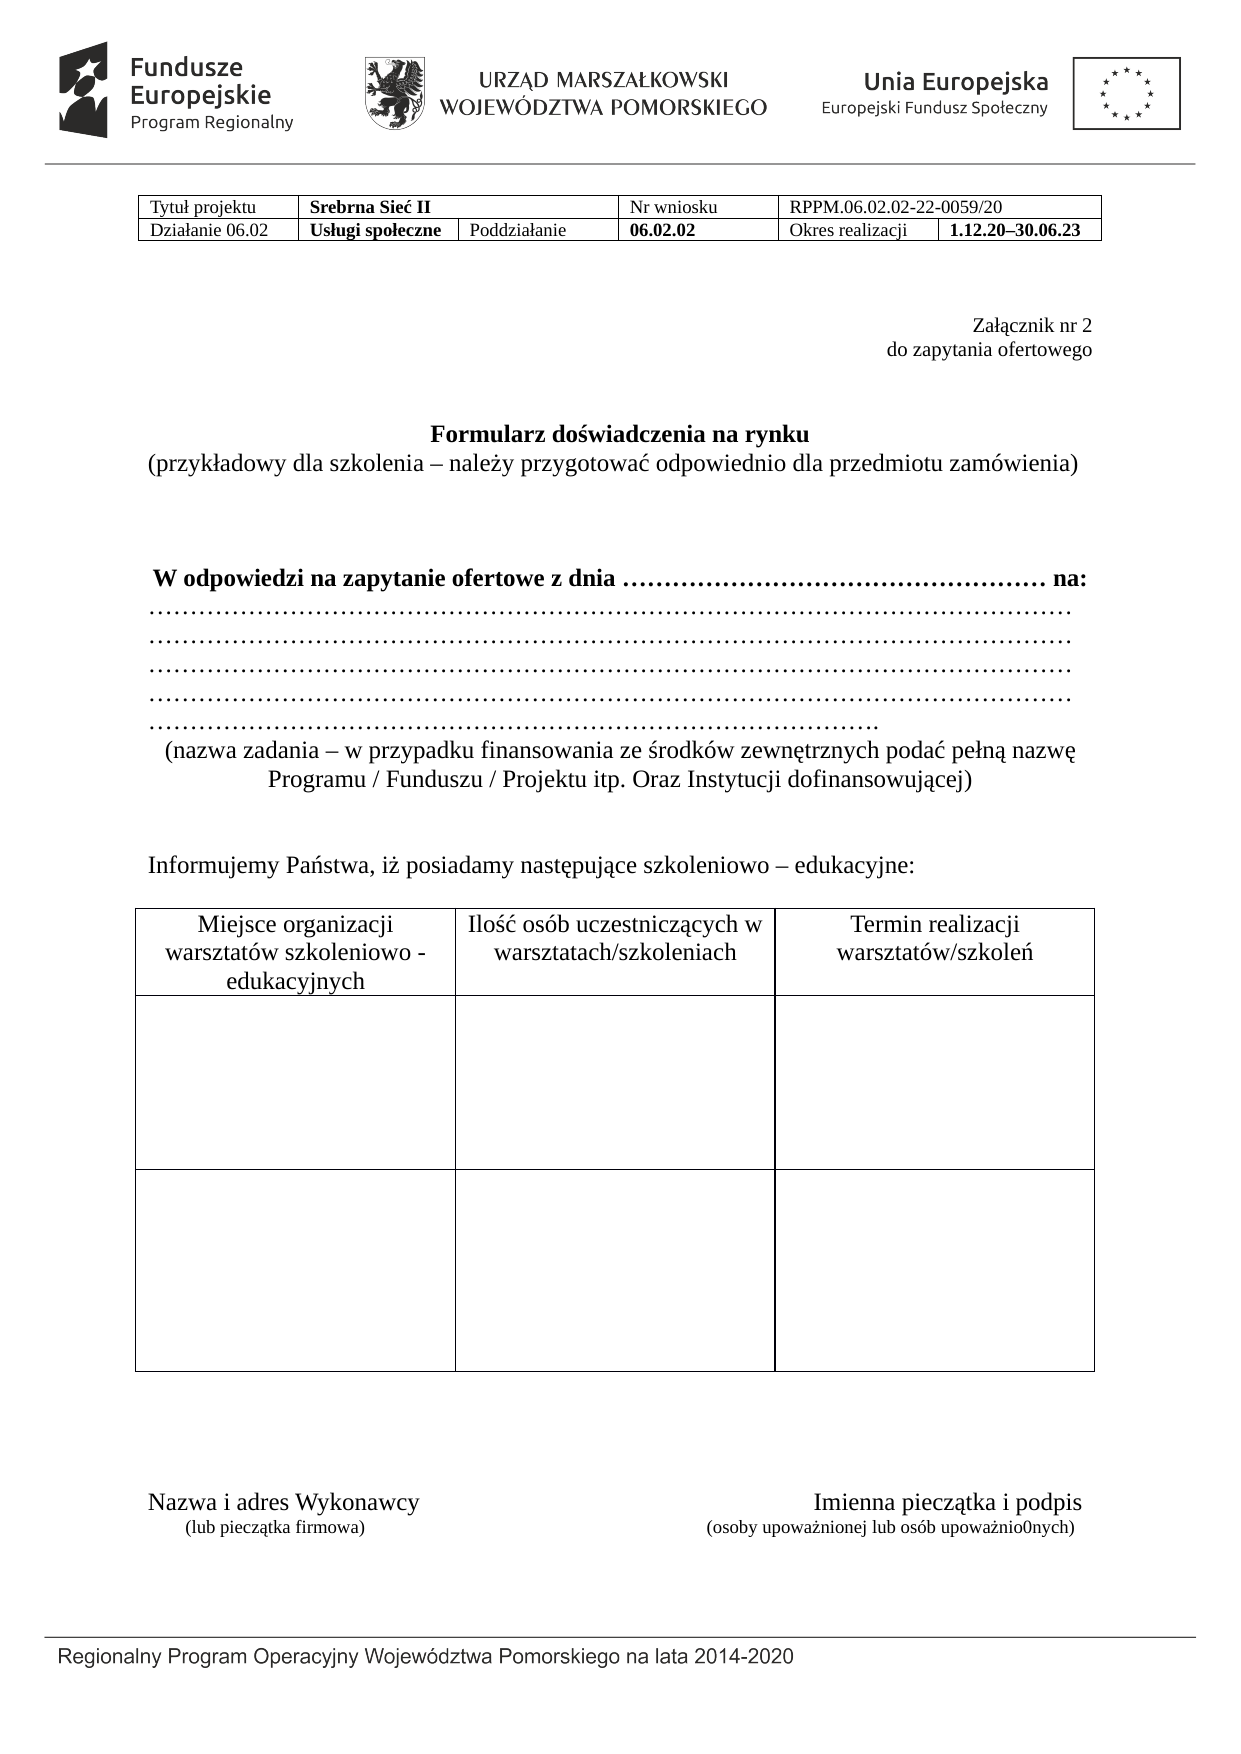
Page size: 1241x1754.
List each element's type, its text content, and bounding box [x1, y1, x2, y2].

table_header Nr wniosku [619, 196, 778, 217]
table_cell [136, 996, 455, 1168]
table_cell Okres realizacji [779, 219, 938, 240]
text (przykładowy dla szkolenia – należy przygotować odpowiednio dla przedmiotu zamówienia) [148, 448, 1092, 476]
table_cell 1.12.20–30.06.23 [939, 219, 1101, 240]
table_cell Działanie 06.02 [139, 219, 298, 240]
text (nazwa zadania – w przypadku finansowania ze środków zewnętrznych podać pełną nazwę Programu / Funduszu / Projektu itp. Oraz Instytucji dofinansowującej) [148, 735, 1092, 793]
text (lub pieczątka firmowa) (osoby upoważnionej lub osób upoważnio0nych) [148, 1516, 1092, 1537]
picture [44, 1636, 1197, 1668]
table_header Srebrna Sieć II [299, 196, 618, 217]
table_cell Usługi społeczne [299, 219, 458, 240]
table_header Miejsce organizacji warsztatów szkoleniowo - edukacyjnych [136, 909, 455, 995]
table_header RPPM.06.02.02-22-0059/20 [779, 196, 1101, 217]
text Załącznik nr 2 [148, 313, 1092, 337]
table_header Termin realizacji warsztatów/szkoleń [776, 909, 1094, 995]
table_header Ilość osób uczestniczących w warsztatach/szkoleniach [456, 909, 774, 995]
table_cell [136, 1170, 455, 1371]
text ………………………………………………………………………………………………………………………………………………………………………………………………………………………………………………………………………………………………………………………………………………………………………………………………………………………………………………………………………………………. [148, 591, 1092, 735]
text W odpowiedzi na zapytanie ofertowe z dnia …………………………………………… na: [148, 563, 1092, 591]
table_cell Poddziałanie [459, 219, 618, 240]
text do zapytania ofertowego [148, 337, 1092, 361]
text Formularz doświadczenia na rynku [148, 419, 1092, 448]
text Informujemy Państwa, iż posiadamy następujące szkoleniowo – edukacyjne: [148, 850, 1092, 879]
table_header Tytuł projektu [139, 196, 298, 217]
table_cell 06.02.02 [619, 219, 778, 240]
picture [44, 41, 1196, 165]
table_cell [456, 1170, 774, 1371]
table_cell [776, 1170, 1094, 1371]
text Nazwa i adres Wykonawcy Imienna pieczątka i podpis [148, 1487, 1092, 1516]
table_cell [776, 996, 1094, 1168]
table_cell [456, 996, 774, 1168]
